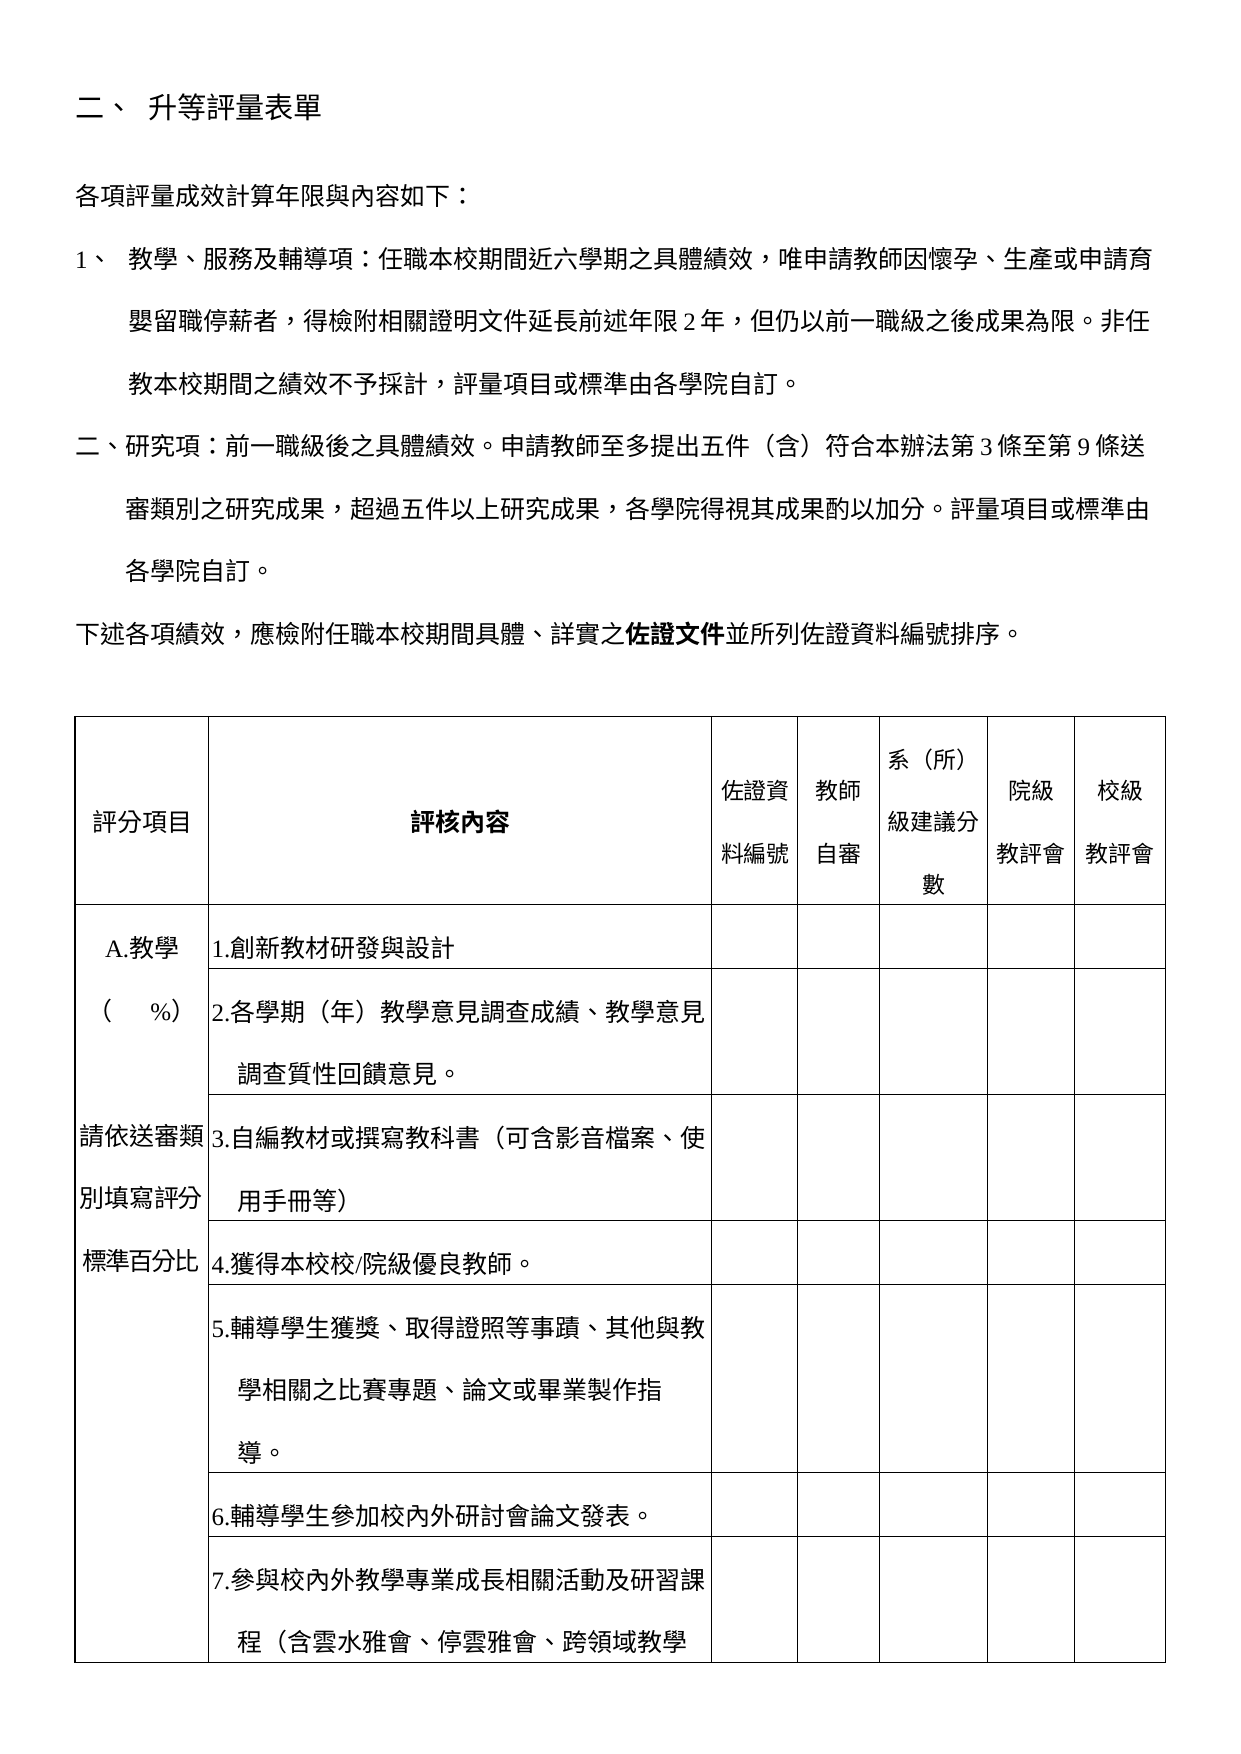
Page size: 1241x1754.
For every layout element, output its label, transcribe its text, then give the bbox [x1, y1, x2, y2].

table_cell [988, 1285, 1074, 1472]
table_header 評分項目 [76, 717, 208, 904]
table_cell [988, 1473, 1074, 1536]
text 下述各項績效，應檢附任職本校期間具體、詳實之佐證文件並所列佐證資料編號排序。 [75, 591, 1165, 653]
table_cell A.教學 （ %） 請依送審類別填寫評分 標準百分比 [76, 905, 208, 1662]
table_cell [798, 969, 879, 1094]
table_header 校級 教評會 [1075, 717, 1165, 904]
table_cell [712, 1473, 797, 1536]
text 二、 升等評量表單 [75, 64, 1165, 127]
table_cell [712, 1537, 797, 1662]
table_cell [988, 1095, 1074, 1220]
table_cell 7.參與校內外教學專業成長相關活動及研習課程（含雲水雅會、停雲雅會、跨領域教學 [209, 1537, 711, 1662]
table_cell 4.獲得本校校/院級優良教師。 [209, 1221, 711, 1283]
table_cell [880, 969, 987, 1094]
table_cell [880, 1537, 987, 1662]
table_cell [988, 905, 1074, 968]
table_cell [712, 1095, 797, 1220]
table_cell [798, 1095, 879, 1220]
table_cell [798, 1537, 879, 1662]
table_cell [712, 1221, 797, 1283]
table_cell [712, 905, 797, 968]
table_cell [1075, 1473, 1165, 1536]
table_cell [798, 1221, 879, 1283]
table_cell [1075, 905, 1165, 968]
table_cell [1075, 1537, 1165, 1662]
table_cell [1075, 1285, 1165, 1472]
table_cell [1075, 969, 1165, 1094]
list 教學、服務及輔導項：任職本校期間近六學期之具體績效，唯申請教師因懷孕、生產或申請育嬰留職停薪者，得檢附相關證明文件延長前述年限2年，但仍以前一職級之後成果為限。非任教本校期間之績效不予採計，評量項目或標準由各學院自訂。 [75, 216, 1165, 403]
table_cell [1075, 1095, 1165, 1220]
table_cell [880, 1473, 987, 1536]
table_cell [712, 1285, 797, 1472]
table_cell 2.各學期（年）教學意見調查成績、教學意見調查質性回饋意見。 [209, 969, 711, 1094]
table_header 評核內容 [209, 717, 711, 904]
table_header 院級 教評會 [988, 717, 1074, 904]
table_cell [988, 1221, 1074, 1283]
table_cell 3.自編教材或撰寫教科書（可含影音檔案、使用手冊等） [209, 1095, 711, 1220]
table_cell [880, 1095, 987, 1220]
table_cell [1075, 1221, 1165, 1283]
table_header 教師 自審 [798, 717, 879, 904]
text 二、研究項：前一職級後之具體績效。申請教師至多提出五件（含）符合本辦法第3條至第9條送審類別之研究成果，超過五件以上研究成果，各學院得視其成果酌以加分。評量項目或標準由各學院自訂。 [75, 403, 1165, 591]
table_cell [880, 1285, 987, 1472]
table_header 系（所）級建議分數 [880, 717, 987, 904]
table_cell [798, 905, 879, 968]
table_cell [988, 1537, 1074, 1662]
table_cell [988, 969, 1074, 1094]
table_cell [880, 1221, 987, 1283]
table_cell [798, 1285, 879, 1472]
text 各項評量成效計算年限與內容如下： [75, 153, 1165, 216]
table_cell [880, 905, 987, 968]
table_cell [798, 1473, 879, 1536]
table_cell 6.輔導學生參加校內外研討會論文發表。 [209, 1473, 711, 1536]
table_header 佐證資料編號 [712, 717, 797, 904]
table_cell [712, 969, 797, 1094]
table_cell 5.輔導學生獲獎、取得證照等事蹟、其他與教學相關之比賽專題、論文或畢業製作指導。 [209, 1285, 711, 1472]
table_cell 1.創新教材研發與設計 [209, 905, 711, 968]
